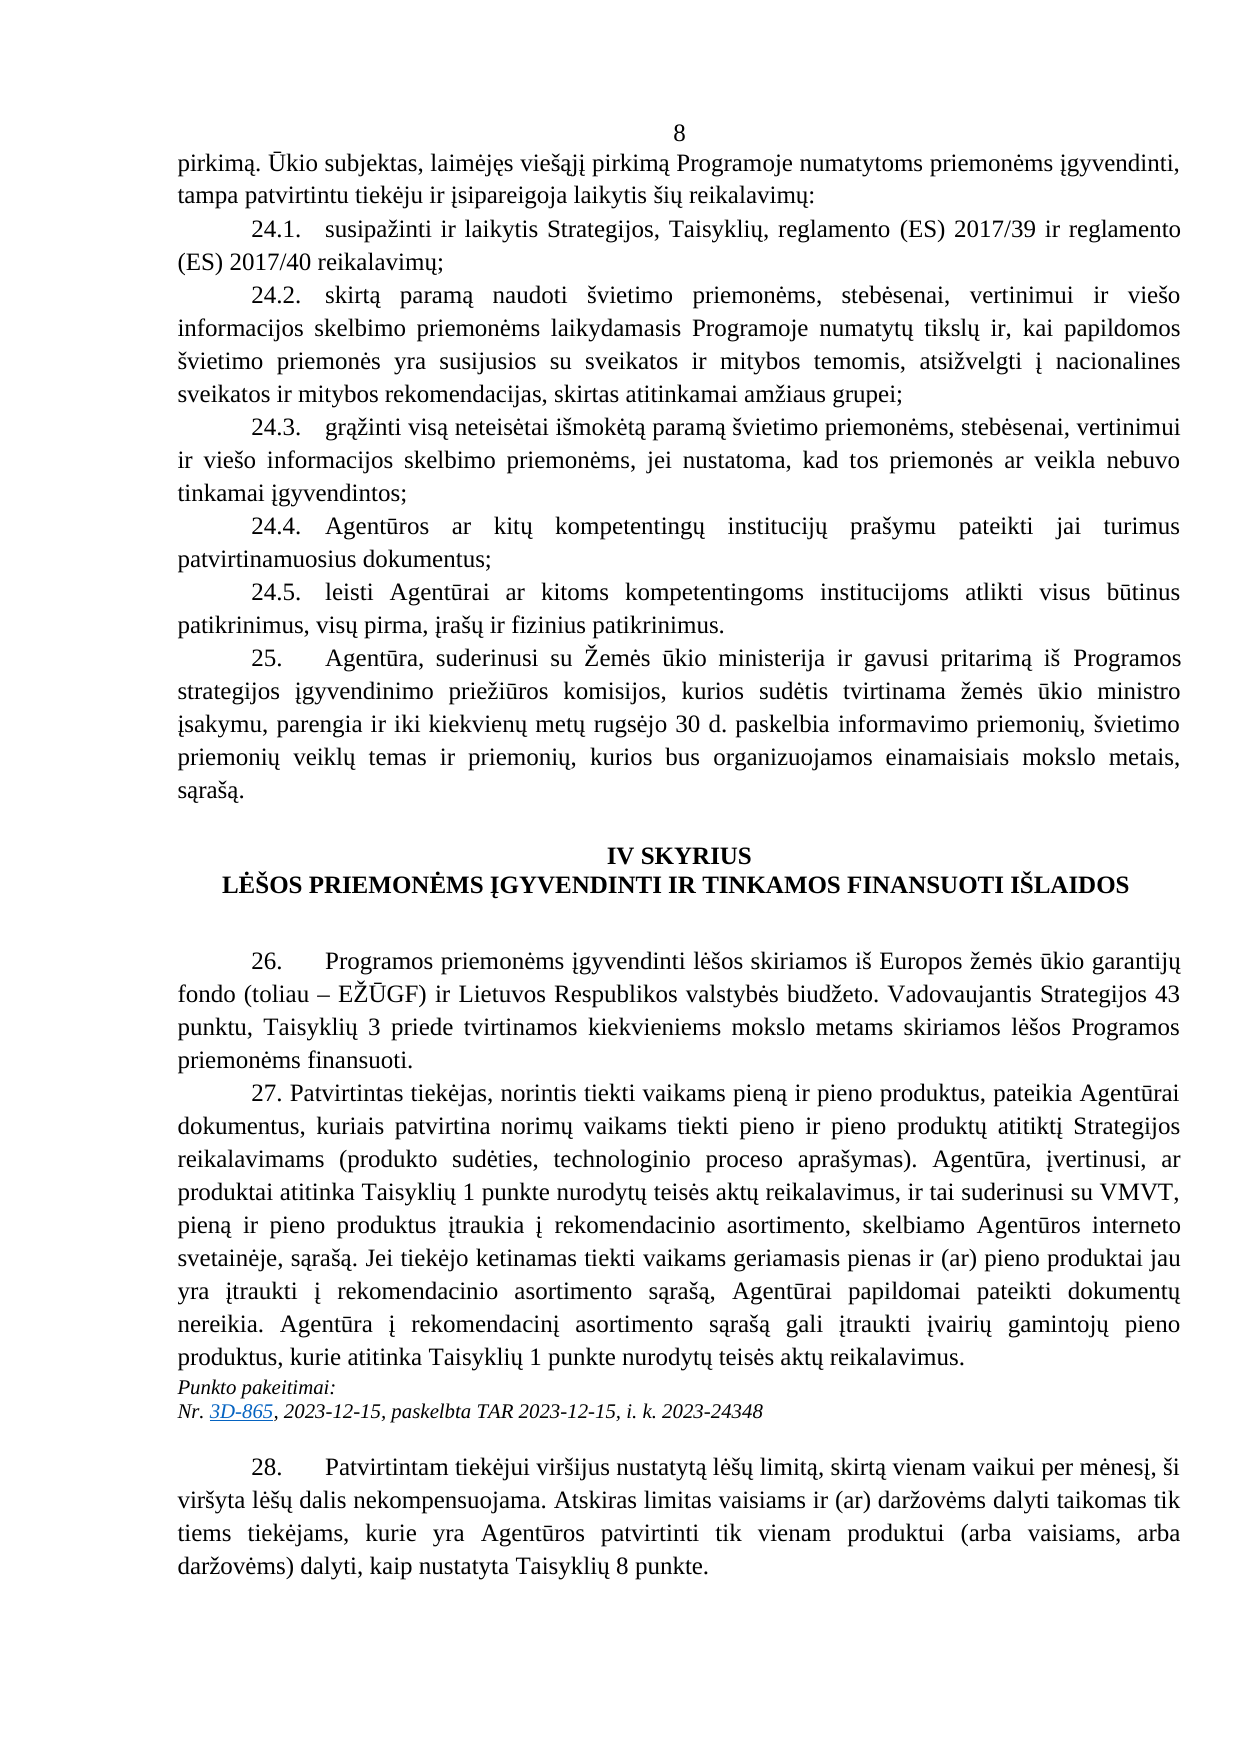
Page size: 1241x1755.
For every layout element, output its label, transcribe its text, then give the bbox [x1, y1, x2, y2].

text 24.5. leisti Agentūrai ar kitoms kompetentingoms institucijoms atlikti visus būtinus patikrinimus, visų pirma, įrašų ir fizinius patikrinimus. [177, 577, 1181, 639]
text 26. Programos priemonėms įgyvendinti lėšos skiriamos iš Europos žemės ūkio garantijų fondo (toliau – EŽŪGF) ir Lietuvos Respublikos valstybės biudžeto. Vadovaujantis Strategijos 43 punktu, Taisyklių 3 priede tvirtinamos kiekvieniems mokslo metams skiriamos lėšos Programos priemonėms finansuoti. [177, 946, 1181, 1074]
text pirkimą. Ūkio subjektas, laimėjęs viešąjį pirkimą Programoje numatytoms priemonėms įgyvendinti, tampa patvirtintu tiekėju ir įsipareigoja laikytis šių reikalavimų: [177, 148, 1181, 209]
text 24.3. grąžinti visą neteisėtai išmokėtą paramą švietimo priemonėms, stebėsenai, vertinimui ir viešo informacijos skelbimo priemonėms, jei nustatoma, kad tos priemonės ar veikla nebuvo tinkamai įgyvendintos; [177, 412, 1181, 507]
text Punkto pakeitimai: [177, 1375, 1181, 1399]
text 27. Patvirtintas tiekėjas, norintis tiekti vaikams pieną ir pieno produktus, pateikia Agentūrai dokumentus, kuriais patvirtina norimų vaikams tiekti pieno ir pieno produktų atitiktį Strategijos reikalavimams (produkto sudėties, technologinio proceso aprašymas). Agentūra, įvertinusi, ar produktai atitinka Taisyklių 1 punkte nurodytų teisės aktų reikalavimus, ir tai suderinusi su VMVT, pieną ir pieno produktus įtraukia į rekomendacinio asortimento, skelbiamo Agentūros interneto svetainėje, sąrašą. Jei tiekėjo ketinamas tiekti vaikams geriamasis pienas ir (ar) pieno produktai jau yra įtraukti į rekomendacinio asortimento sąrašą, Agentūrai papildomai pateikti dokumentų nereikia. Agentūra į rekomendacinį asortimento sąrašą gali įtraukti įvairių gamintojų pieno produktus, kurie atitinka Taisyklių 1 punkte nurodytų teisės aktų reikalavimus. [177, 1078, 1181, 1371]
text LĖŠOS PRIEMONĖMS ĮGYVENDINTI IR TINKAMOS FINANSUOTI IŠLAIDOS [177, 870, 1181, 898]
text 24.2. skirtą paramą naudoti švietimo priemonėms, stebėsenai, vertinimui ir viešo informacijos skelbimo priemonėms laikydamasis Programoje numatytų tikslų ir, kai papildomos švietimo priemonės yra susijusios su sveikatos ir mitybos temomis, atsižvelgti į nacionalines sveikatos ir mitybos rekomendacijas, skirtas atitinkamai amžiaus grupei; [177, 280, 1181, 407]
text 24.4. Agentūros ar kitų kompetentingų institucijų prašymu pateikti jai turimus patvirtinamuosius dokumentus; [177, 511, 1181, 573]
text 28. Patvirtintam tiekėjui viršijus nustatytą lėšų limitą, skirtą vienam vaikui per mėnesį, ši viršyta lėšų dalis nekompensuojama. Atskiras limitas vaisiams ir (ar) daržovėms dalyti taikomas tik tiems tiekėjams, kurie yra Agentūros patvirtinti tik vienam produktui (arba vaisiams, arba daržovėms) dalyti, kaip nustatyta Taisyklių 8 punkte. [177, 1452, 1181, 1580]
text IV SKYRIUS [177, 841, 1181, 870]
text 25. Agentūra, suderinusi su Žemės ūkio ministerija ir gavusi pritarimą iš Programos strategijos įgyvendinimo priežiūros komisijos, kurios sudėtis tvirtinama žemės ūkio ministro įsakymu, parengia ir iki kiekvienų metų rugsėjo 30 d. paskelbia informavimo priemonių, švietimo priemonių veiklų temas ir priemonių, kurios bus organizuojamos einamaisiais mokslo metais, sąrašą. [177, 643, 1181, 804]
text 24.1. susipažinti ir laikytis Strategijos, Taisyklių, reglamento (ES) 2017/39 ir reglamento (ES) 2017/40 reikalavimų; [177, 214, 1181, 275]
text Nr. 3D-865, 2023-12-15, paskelbta TAR 2023-12-15, i. k. 2023-24348 [177, 1399, 1181, 1423]
